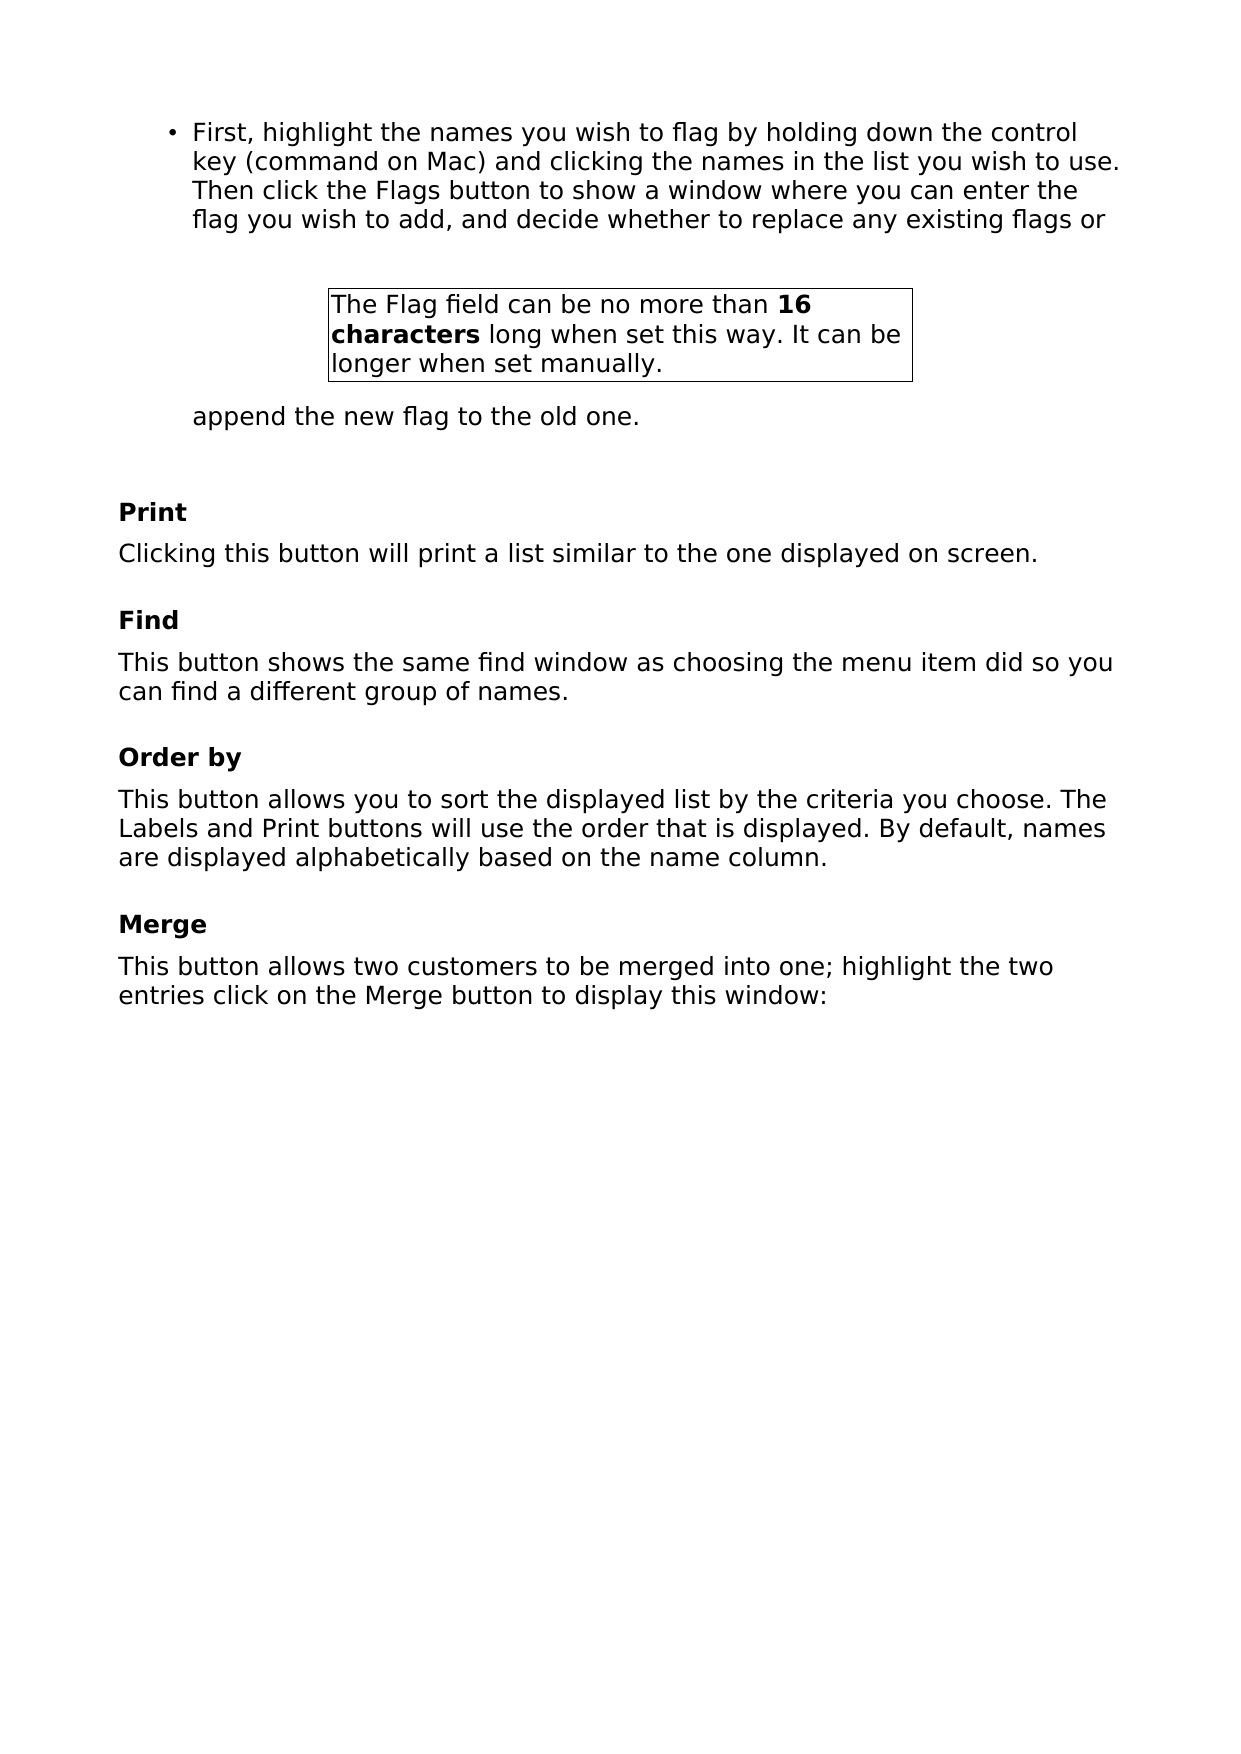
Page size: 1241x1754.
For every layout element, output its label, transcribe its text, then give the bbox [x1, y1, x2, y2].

subtitle Merge [118, 910, 1122, 939]
subtitle Find [118, 606, 1122, 635]
table_header The Flag field can be no more than 16 characters long when set this way. It can be longer when set manually. [329, 289, 912, 381]
text This button allows you to sort the displayed list by the criteria you choose. The Labels and Print buttons will use the order that is displayed. By default, names are displayed alphabetically based on the name column. [118, 785, 1122, 873]
subtitle Print [118, 498, 1122, 527]
subtitle Order by [118, 743, 1122, 773]
text Clicking this button will print a list similar to the one displayed on screen. [118, 539, 1122, 568]
list First, highlight the names you wish to flag by holding down the control key (command on Mac) and clicking the names in the list you wish to use. Then click the Flags button to show a window where you can enter the flag you wish to add, and decide whether to replace any existing flags or append the new flag to the old one. [177, 118, 1122, 431]
text This button shows the same find window as choosing the menu item did so you can find a different group of names. [118, 648, 1122, 706]
text This button allows two customers to be merged into one; highlight the two entries click on the Merge button to display this window: [118, 952, 1122, 1010]
